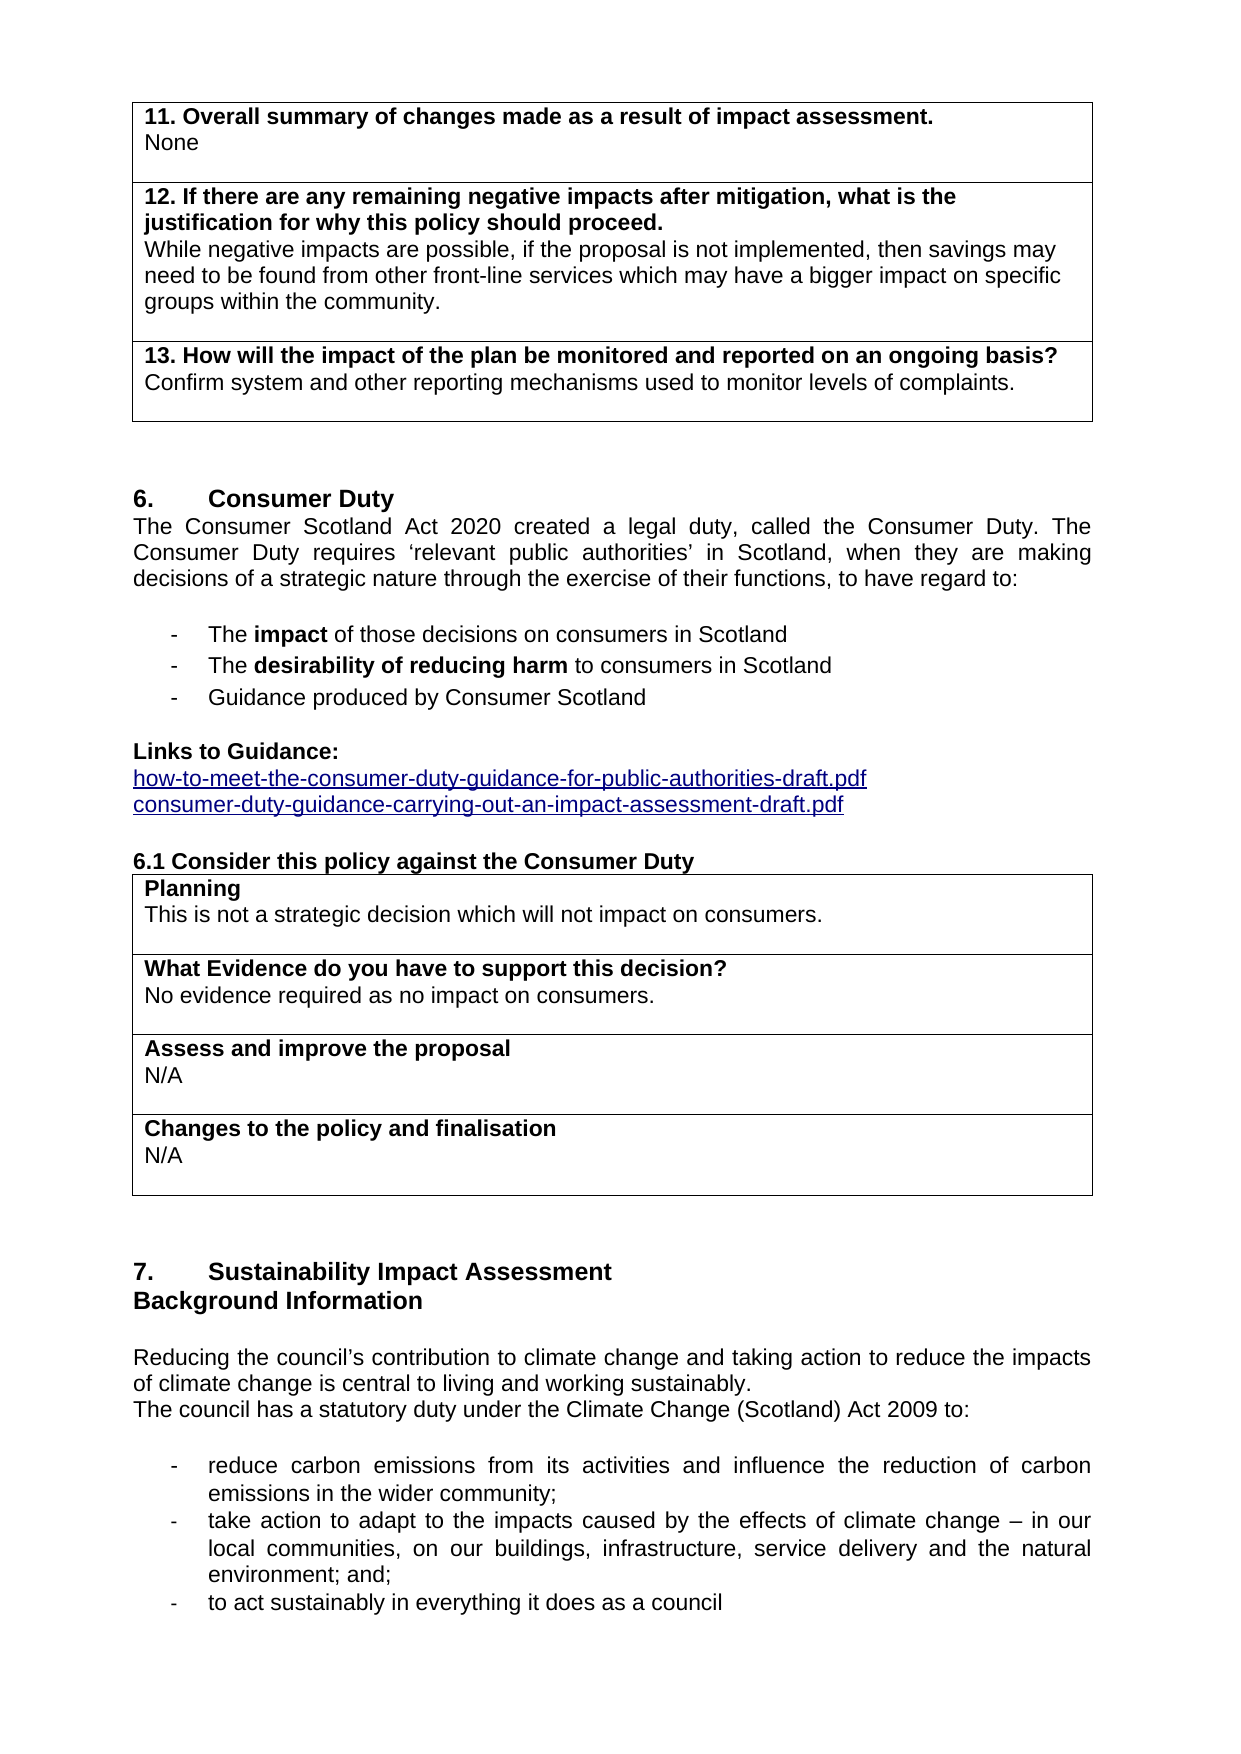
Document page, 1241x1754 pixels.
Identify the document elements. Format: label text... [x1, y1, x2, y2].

subtitle Sustainability Impact Assessment [133, 1257, 1093, 1286]
text consumer-duty-guidance-carrying-out-an-impact-assessment-draft.pdf [133, 791, 1093, 817]
table_cell Assess and improve the proposal N/A [133, 1035, 1092, 1114]
list The desirability of reducing harm to consumers in Scotland [170, 649, 1093, 681]
text how-to-meet-the-consumer-duty-guidance-for-public-authorities-draft.pdf [133, 764, 1093, 791]
text Reducing the council’s contribution to climate change and taking action to reduce the impacts of climate change is central to living and working sustainably. [133, 1343, 1093, 1396]
subtitle 6.1 Consider this policy against the Consumer Duty [133, 848, 1093, 874]
table_cell 11. Overall summary of changes made as a result of impact assessment. None [133, 103, 1092, 182]
table_header Planning This is not a strategic decision which will not impact on consumers. [133, 875, 1092, 954]
list Guidance produced by Consumer Scotland [170, 681, 1093, 712]
table_cell 12. If there are any remaining negative impacts after mitigation, what is the justification for why this policy should proceed. While negative impacts are possible, if the proposal is not implemented, then savings may need to be found from other front-line services which may have a bigger impact on specific groups within the community. [133, 183, 1092, 341]
list take action to adapt to the impacts caused by the effects of climate change – in our local communities, on our buildings, infrastructure, service delivery and the natural environment; and; [170, 1506, 1093, 1588]
text The council has a statutory duty under the Climate Change (Scotland) Act 2009 to: [133, 1396, 1093, 1422]
list The impact of those decisions on consumers in Scotland [170, 618, 1093, 649]
text Background Information [133, 1286, 1093, 1315]
table_cell What Evidence do you have to support this decision? No evidence required as no impact on consumers. [133, 955, 1092, 1034]
table_cell Changes to the policy and finalisation N/A [133, 1115, 1092, 1194]
list to act sustainably in everything it does as a council [170, 1588, 1093, 1616]
text The Consumer Scotland Act 2020 created a legal duty, called the Consumer Duty. The Consumer Duty requires ‘relevant public authorities’ in Scotland, when they are making decisions of a strategic nature through the exercise of their functions, to have regard to: [133, 513, 1093, 592]
subtitle Consumer Duty [133, 484, 1093, 513]
text Links to Guidance: [133, 738, 1093, 764]
list reduce carbon emissions from its activities and influence the reduction of carbon emissions in the wider community; [170, 1449, 1093, 1506]
table_cell 13. How will the impact of the plan be monitored and reported on an ongoing basis? Confirm system and other reporting mechanisms used to monitor levels of complaints. [133, 342, 1092, 421]
